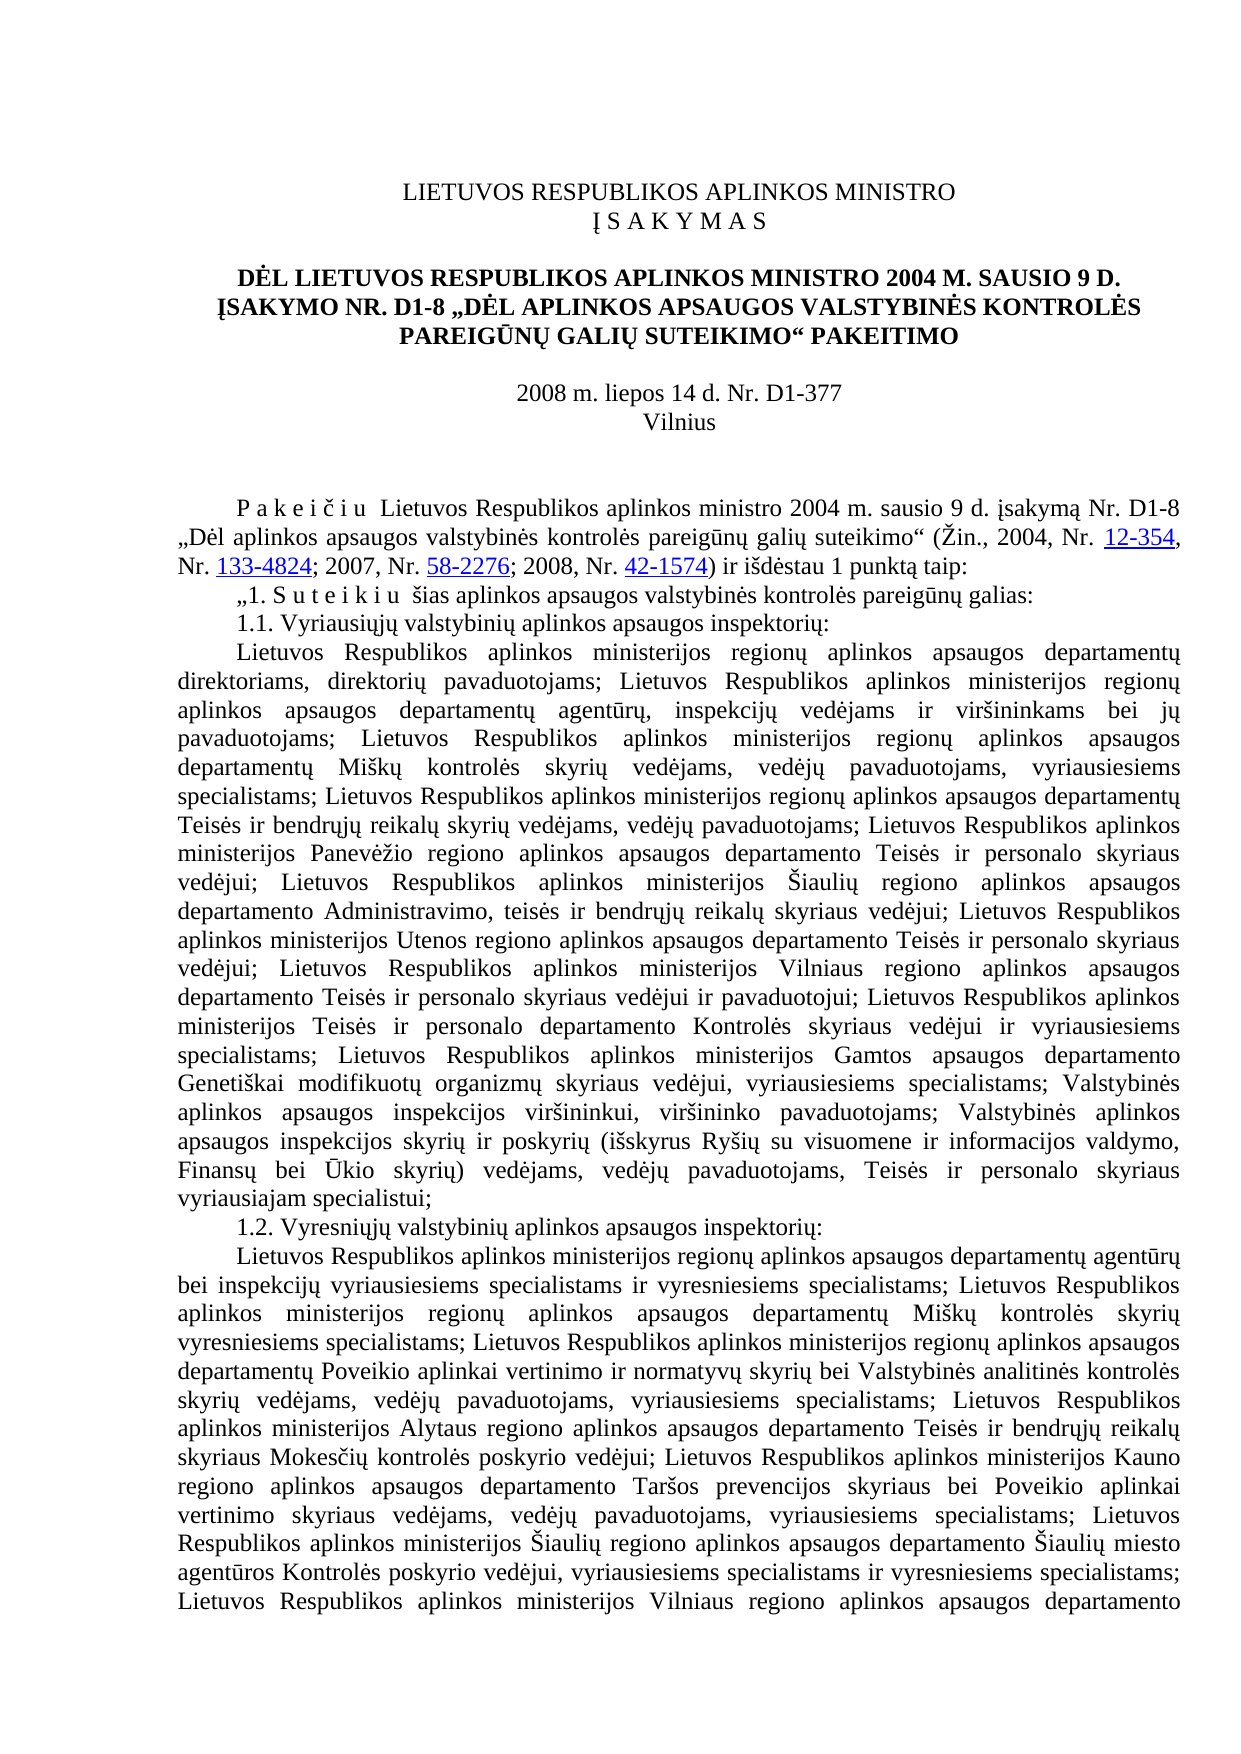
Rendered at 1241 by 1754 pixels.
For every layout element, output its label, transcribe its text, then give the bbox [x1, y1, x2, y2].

text ĮSAKYMAS [177, 206, 1181, 235]
text 2008 m. liepos 14 d. Nr. D1-377 [177, 378, 1181, 407]
text LIETUVOS RESPUBLIKOS APLINKOS MINISTRO [177, 177, 1181, 206]
text 1.1. Vyriausiųjų valstybinių aplinkos apsaugos inspektorių: [177, 608, 1181, 637]
text 1.2. Vyresniųjų valstybinių aplinkos apsaugos inspektorių: [177, 1212, 1181, 1241]
text Lietuvos Respublikos aplinkos ministerijos regionų aplinkos apsaugos departamentų direktoriams, direktorių pavaduotojams; Lietuvos Respublikos aplinkos ministerijos regionų aplinkos apsaugos departamentų agentūrų, inspekcijų vedėjams ir viršininkams bei jų pavaduotojams; Lietuvos Respublikos aplinkos ministerijos regionų aplinkos apsaugos departamentų Miškų kontrolės skyrių vedėjams, vedėjų pavaduotojams, vyriausiesiems specialistams; Lietuvos Respublikos aplinkos ministerijos regionų aplinkos apsaugos departamentų Teisės ir bendrųjų reikalų skyrių vedėjams, vedėjų pavaduotojams; Lietuvos Respublikos aplinkos ministerijos Panevėžio regiono aplinkos apsaugos departamento Teisės ir personalo skyriaus vedėjui; Lietuvos Respublikos aplinkos ministerijos Šiaulių regiono aplinkos apsaugos departamento Administravimo, teisės ir bendrųjų reikalų skyriaus vedėjui; Lietuvos Respublikos aplinkos ministerijos Utenos regiono aplinkos apsaugos departamento Teisės ir personalo skyriaus vedėjui; Lietuvos Respublikos aplinkos ministerijos Vilniaus regiono aplinkos apsaugos departamento Teisės ir personalo skyriaus vedėjui ir pavaduotojui; Lietuvos Respublikos aplinkos ministerijos Teisės ir personalo departamento Kontrolės skyriaus vedėjui ir vyriausiesiems specialistams; Lietuvos Respublikos aplinkos ministerijos Gamtos apsaugos departamento Genetiškai modifikuotų organizmų skyriaus vedėjui, vyriausiesiems specialistams; Valstybinės aplinkos apsaugos inspekcijos viršininkui, viršininko pavaduotojams; Valstybinės aplinkos apsaugos inspekcijos skyrių ir poskyrių (išskyrus Ryšių su visuomene ir informacijos valdymo, Finansų bei Ūkio skyrių) vedėjams, vedėjų pavaduotojams, Teisės ir personalo skyriaus vyriausiajam specialistui; [177, 637, 1181, 1212]
text „1. Suteikiu šias aplinkos apsaugos valstybinės kontrolės pareigūnų galias: [177, 580, 1181, 608]
text Vilnius [177, 407, 1181, 436]
text Lietuvos Respublikos aplinkos ministerijos regionų aplinkos apsaugos departamentų agentūrų bei inspekcijų vyriausiesiems specialistams ir vyresniesiems specialistams; Lietuvos Respublikos aplinkos ministerijos regionų aplinkos apsaugos departamentų Miškų kontrolės skyrių vyresniesiems specialistams; Lietuvos Respublikos aplinkos ministerijos regionų aplinkos apsaugos departamentų Poveikio aplinkai vertinimo ir normatyvų skyrių bei Valstybinės analitinės kontrolės skyrių vedėjams, vedėjų pavaduotojams, vyriausiesiems specialistams; Lietuvos Respublikos aplinkos ministerijos Alytaus regiono aplinkos apsaugos departamento Teisės ir bendrųjų reikalų skyriaus Mokesčių kontrolės poskyrio vedėjui; Lietuvos Respublikos aplinkos ministerijos Kauno regiono aplinkos apsaugos departamento Taršos prevencijos skyriaus bei Poveikio aplinkai vertinimo skyriaus vedėjams, vedėjų pavaduotojams, vyriausiesiems specialistams; Lietuvos Respublikos aplinkos ministerijos Šiaulių regiono aplinkos apsaugos departamento Šiaulių miesto agentūros Kontrolės poskyrio vedėjui, vyriausiesiems specialistams ir vyresniesiems specialistams; Lietuvos Respublikos aplinkos ministerijos Vilniaus regiono aplinkos apsaugos departamento [177, 1241, 1181, 1615]
text Pakeičiu Lietuvos Respublikos aplinkos ministro 2004 m. sausio 9 d. įsakymą Nr. D1-8 „Dėl aplinkos apsaugos valstybinės kontrolės pareigūnų galių suteikimo“ (Žin., 2004, Nr. 12-354, Nr. 133-4824; 2007, Nr. 58-2276; 2008, Nr. 42-1574) ir išdėstau 1 punktą taip: [177, 493, 1181, 580]
text DĖL LIETUVOS RESPUBLIKOS APLINKOS MINISTRO 2004 M. SAUSIO 9 D. ĮSAKYMO NR. D1-8 „DĖL APLINKOS APSAUGOS VALSTYBINĖS KONTROLĖS PAREIGŪNŲ GALIŲ SUTEIKIMO“ PAKEITIMO [177, 263, 1181, 350]
